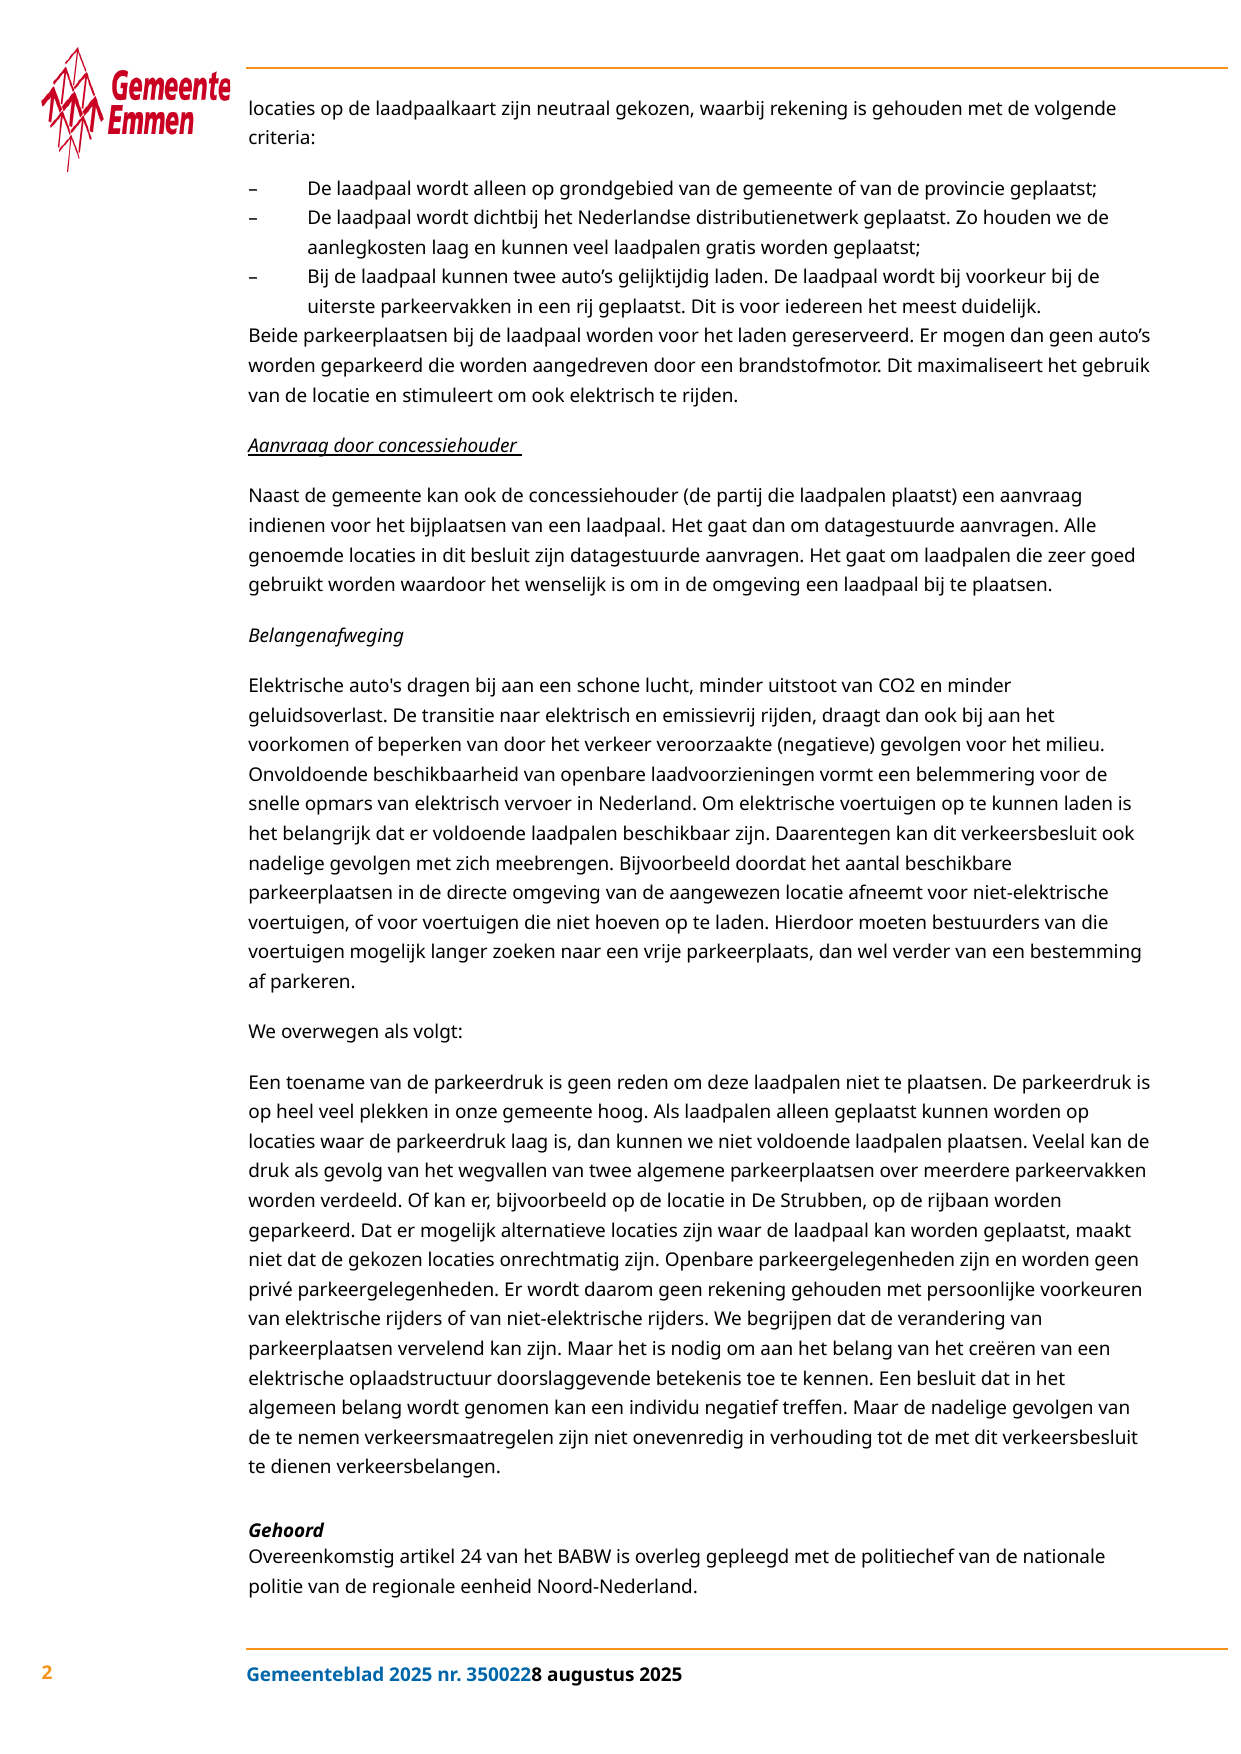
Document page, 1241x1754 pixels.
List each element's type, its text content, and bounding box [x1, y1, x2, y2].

list Bij de laadpaal kunnen twee auto’s gelijktijdig laden. De laadpaal wordt bij voorkeur bij de uiterste parkeervakken in een rij geplaatst. Dit is voor iedereen het meest duidelijk. [248, 263, 1152, 319]
text Elektrische auto's dragen bij aan een schone lucht, minder uitstoot van CO2 en minder geluidsoverlast. De transitie naar elektrisch en emissievrij rijden, draagt dan ook bij aan het voorkomen of beperken van door het verkeer veroorzaakte (negatieve) gevolgen voor het milieu. Onvoldoende beschikbaarheid van openbare laadvoorzieningen vormt een belemmering voor de snelle opmars van elektrisch vervoer in Nederland. Om elektrische voertuigen op te kunnen laden is het belangrijk dat er voldoende laadpalen beschikbaar zijn. Daarentegen kan dit verkeersbesluit ook nadelige gevolgen met zich meebrengen. Bijvoorbeeld doordat het aantal beschikbare parkeerplaatsen in de directe omgeving van de aangewezen locatie afneemt voor niet-elektrische voertuigen, of voor voertuigen die niet hoeven op te laden. Hierdoor moeten bestuurders van die voertuigen mogelijk langer zoeken naar een vrije parkeerplaats, dan wel verder van een bestemming af parkeren. [248, 672, 1152, 994]
text Aanvraag door concessiehouder [248, 432, 1152, 458]
text We overwegen als volgt: [248, 1018, 1152, 1044]
text Belangenafweging [248, 622, 1152, 648]
text Een toename van de parkeerdruk is geen reden om deze laadpalen niet te plaatsen. De parkeerdruk is op heel veel plekken in onze gemeente hoog. Als laadpalen alleen geplaatst kunnen worden op locaties waar de parkeerdruk laag is, dan kunnen we niet voldoende laadpalen plaatsen. Veelal kan de druk als gevolg van het wegvallen van twee algemene parkeerplaatsen over meerdere parkeervakken worden verdeeld. Of kan er, bijvoorbeeld op de locatie in De Strubben, op de rijbaan worden geparkeerd. Dat er mogelijk alternatieve locaties zijn waar de laadpaal kan worden geplaatst, maakt niet dat de gekozen locaties onrechtmatig zijn. Openbare parkeergelegenheden zijn en worden geen privé parkeergelegenheden. Er wordt daarom geen rekening gehouden met persoonlijke voorkeuren van elektrische rijders of van niet-elektrische rijders. We begrijpen dat de verandering van parkeerplaatsen vervelend kan zijn. Maar het is nodig om aan het belang van het creëren van een elektrische oplaadstructuur doorslaggevende betekenis toe te kennen. Een besluit dat in het algemeen belang wordt genomen kan een individu negatief treffen. Maar de nadelige gevolgen van de te nemen verkeersmaatregelen zijn niet onevenredig in verhouding tot de met dit verkeersbesluit te dienen verkeersbelangen. [248, 1069, 1152, 1479]
list De laadpaal wordt alleen op grondgebied van de gemeente of van de provincie geplaatst; [248, 175, 1152, 201]
text Beide parkeerplaatsen bij de laadpaal worden voor het laden gereserveerd. Er mogen dan geen auto’s worden geparkeerd die worden aangedreven door een brandstofmotor. Dit maximaliseert het gebruik van de locatie en stimuleert om ook elektrisch te rijden. [248, 323, 1152, 408]
text Naast de gemeente kan ook de concessiehouder (de partij die laadpalen plaatst) een aanvraag indienen voor het bijplaatsen van een laadpaal. Het gaat dan om datagestuurde aanvragen. Alle genoemde locaties in dit besluit zijn datagestuurde aanvragen. Het gaat om laadpalen die zeer goed gebruikt worden waardoor het wenselijk is om in de omgeving een laadpaal bij te plaatsen. [248, 483, 1152, 597]
picture [41, 47, 231, 172]
text Gehoord [248, 1517, 1152, 1543]
text Overeenkomstig artikel 24 van het BABW is overleg gepleegd met de politiechef van de nationale politie van de regionale eenheid Noord-Nederland. [248, 1543, 1152, 1598]
list De laadpaal wordt dichtbij het Nederlandse distributienetwerk geplaatst. Zo houden we de aanlegkosten laag en kunnen veel laadpalen gratis worden geplaatst; [248, 204, 1152, 260]
text locaties op de laadpaalkaart zijn neutraal gekozen, waarbij rekening is gehouden met de volgende criteria: [248, 95, 1152, 150]
